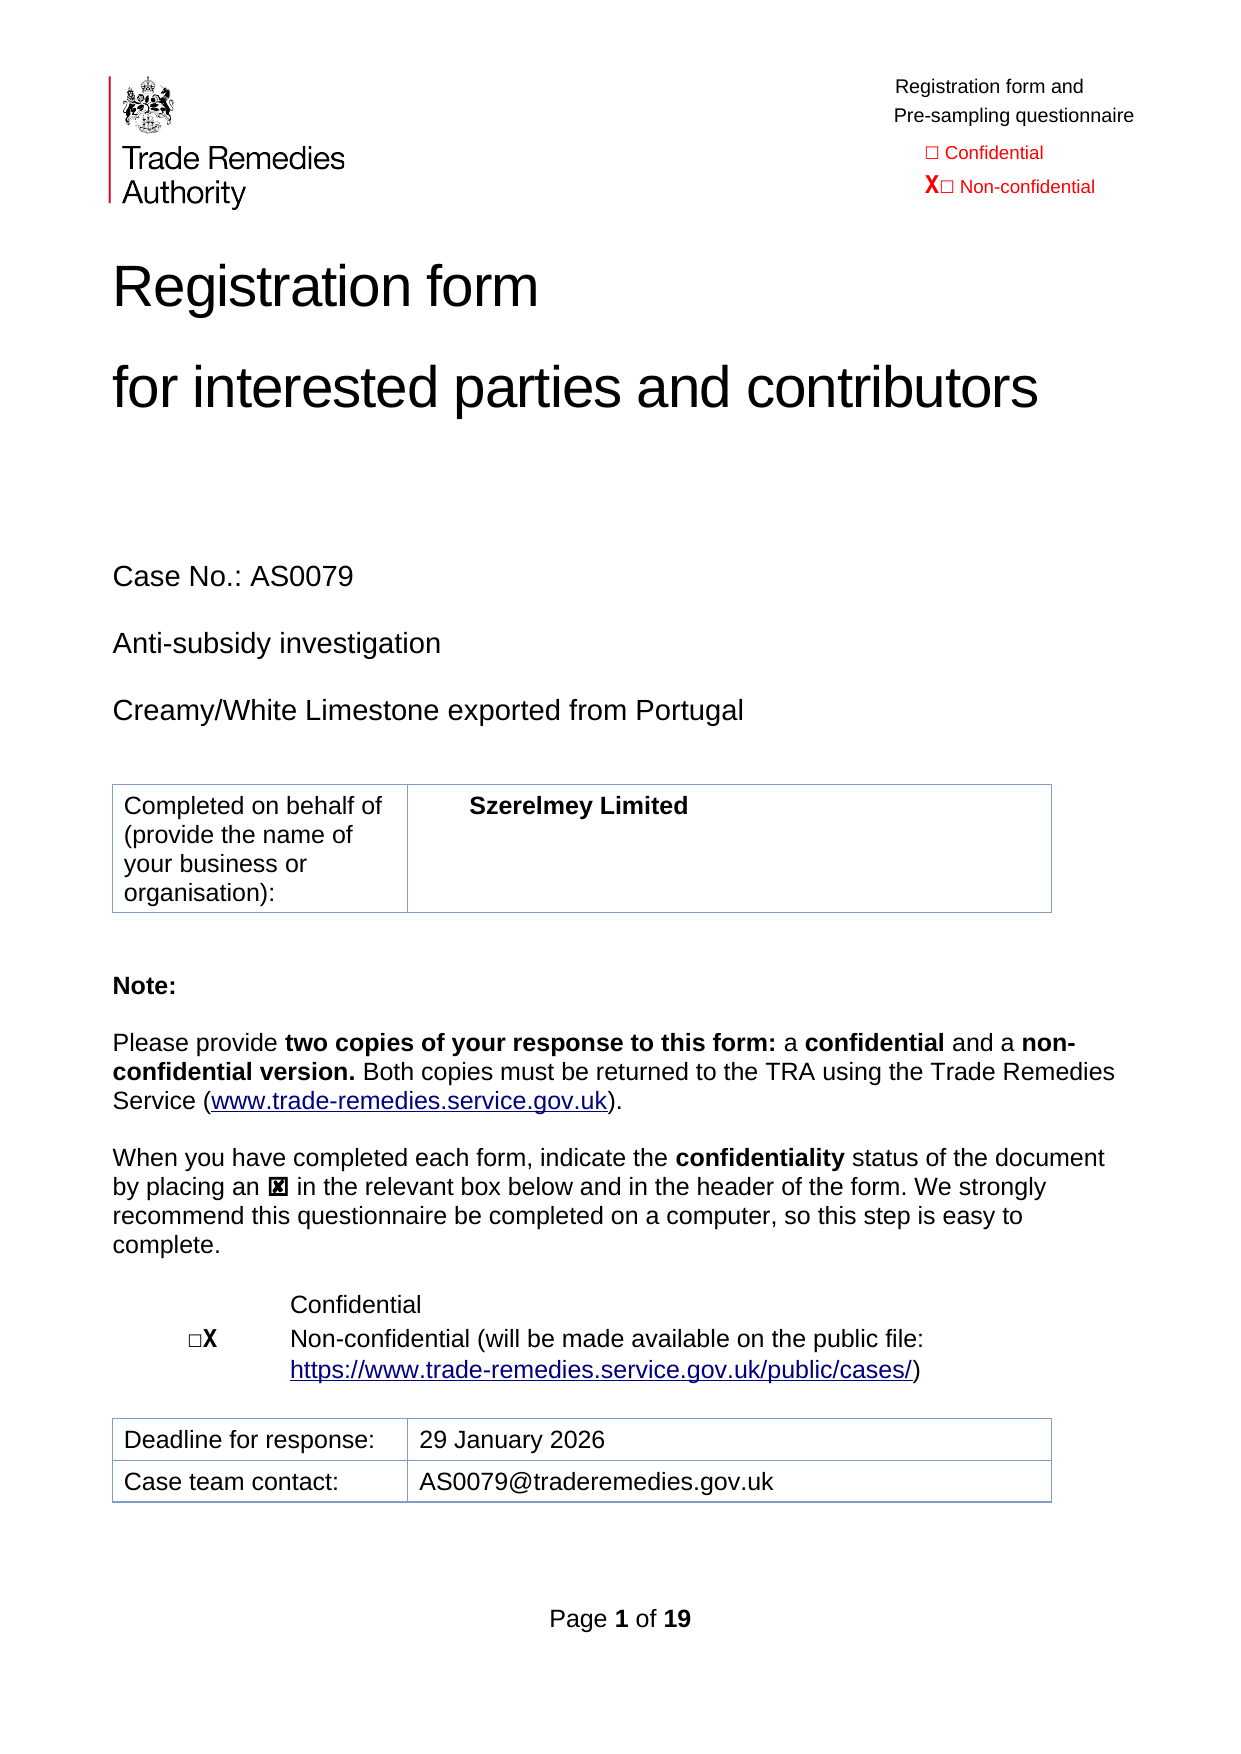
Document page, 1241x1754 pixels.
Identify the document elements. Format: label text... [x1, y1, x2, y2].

text Please provide two copies of your response to this form: a confidential and a non-confidential version. Both copies must be returned to the TRA using the Trade Remedies Service (www.trade-remedies.service.gov.uk). [112, 1028, 1128, 1114]
table_header Deadline for response: [113, 1419, 407, 1460]
text Confidential [187, 1287, 1128, 1321]
title Registration form for interested parties and contributors [112, 252, 1128, 420]
text When you have completed each form, indicate the confidentiality status of the document by placing an  in the relevant box below and in the header of the form. We strongly recommend this questionnaire be completed on a computer, so this step is easy to complete. [112, 1143, 1128, 1258]
table_cell Case team contact: [113, 1461, 407, 1501]
text ☐X Non-confidential (will be made available on the public file: https://www.trade-remedies.service.gov.uk/public/cases/) [187, 1321, 1128, 1384]
table_cell AS0079@traderemedies.gov.uk [408, 1461, 1051, 1501]
text Creamy/White Limestone exported from Portugal [112, 693, 1128, 727]
text Case No.: AS0079 [112, 559, 1128, 593]
text Note: [112, 971, 1128, 999]
table_header Szerelmey Limited [408, 785, 1051, 912]
table_header Completed on behalf of (provide the name of your business or organisation): [113, 785, 407, 912]
table_header 29 January 2026 [408, 1419, 1051, 1460]
text Anti-subsidy investigation [112, 626, 1128, 660]
